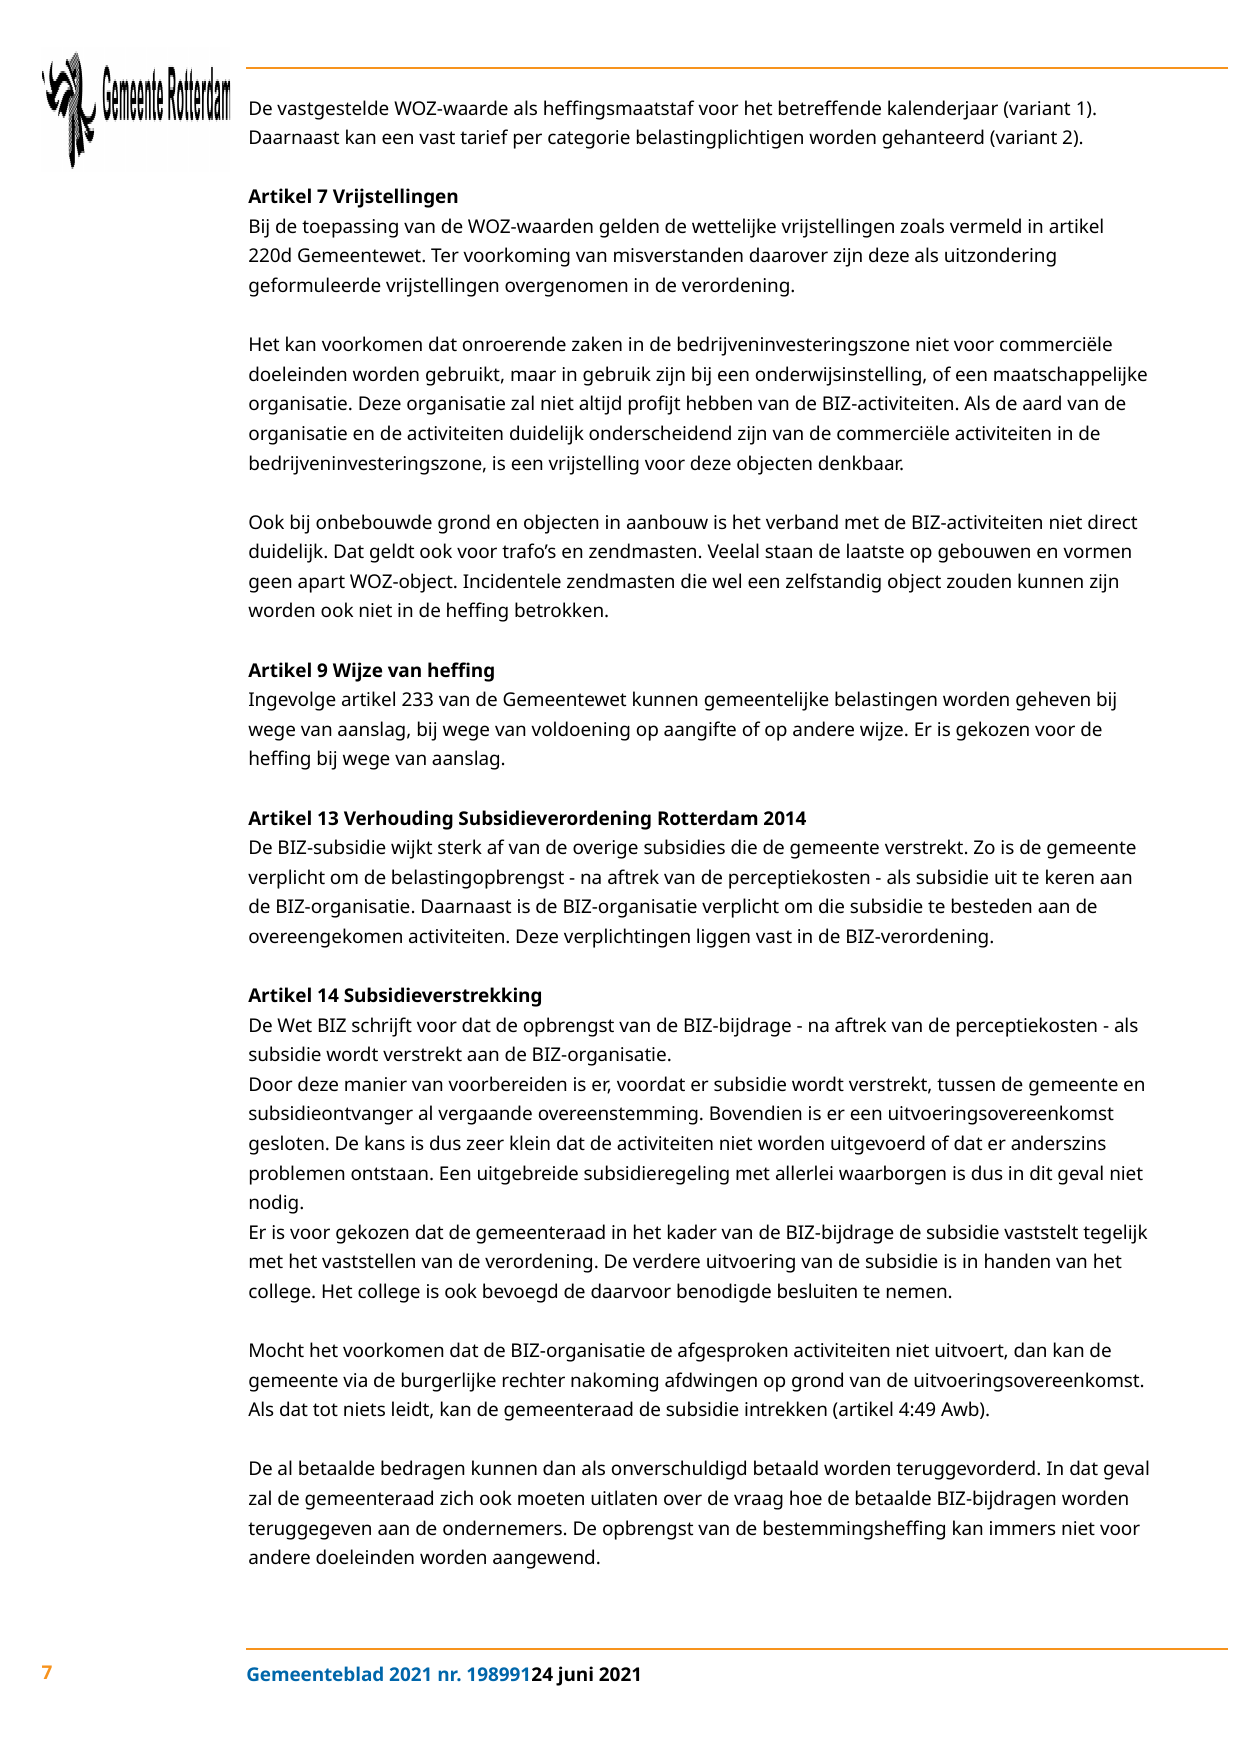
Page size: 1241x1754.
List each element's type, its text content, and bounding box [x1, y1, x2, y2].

text Door deze manier van voorbereiden is er, voordat er subsidie wordt verstrekt, tussen de gemeente en subsidieontvanger al vergaande overeenstemming. Bovendien is er een uitvoeringsovereenkomst gesloten. De kans is dus zeer klein dat de activiteiten niet worden uitgevoerd of dat er anderszins problemen ontstaan. Een uitgebreide subsidieregeling met allerlei waarborgen is dus in dit geval niet nodig. [248, 1071, 1152, 1215]
text Het kan voorkomen dat onroerende zaken in de bedrijveninvesteringszone niet voor commerciële doeleinden worden gebruikt, maar in gebruik zijn bij een onderwijsinstelling, of een maatschappelijke organisatie. Deze organisatie zal niet altijd profijt hebben van de BIZ-activiteiten. Als de aard van de organisatie en de activiteiten duidelijk onderscheidend zijn van de commerciële activiteiten in de bedrijveninvesteringszone, is een vrijstelling voor deze objecten denkbaar. [248, 331, 1152, 476]
text Mocht het voorkomen dat de BIZ-organisatie de afgesproken activiteiten niet uitvoert, dan kan de gemeente via de burgerlijke rechter nakoming afdwingen op grond van de uitvoeringsovereenkomst. Als dat tot niets leidt, kan de gemeenteraad de subsidie intrekken (artikel 4:49 Awb). [248, 1337, 1152, 1422]
text De Wet BIZ schrijft voor dat de opbrengst van de BIZ-bijdrage - na aftrek van de perceptiekosten - als subsidie wordt verstrekt aan de BIZ-organisatie. [248, 1012, 1152, 1067]
text Ook bij onbebouwde grond en objecten in aanbouw is het verband met de BIZ-activiteiten niet direct duidelijk. Dat geldt ook voor trafo’s en zendmasten. Veelal staan de laatste op gebouwen en vormen geen apart WOZ-object. Incidentele zendmasten die wel een zelfstandig object zouden kunnen zijn worden ook niet in de heffing betrokken. [248, 509, 1152, 623]
text Artikel 13 Verhouding Subsidieverordening Rotterdam 2014 [248, 805, 1152, 831]
text Er is voor gekozen dat de gemeenteraad in het kader van de BIZ-bijdrage de subsidie vaststelt tegelijk met het vaststellen van de verordening. De verdere uitvoering van de subsidie is in handen van het college. Het college is ook bevoegd de daarvoor benodigde besluiten te nemen. [248, 1219, 1152, 1304]
text Artikel 14 Subsidieverstrekking [248, 982, 1152, 1008]
picture [41, 47, 231, 172]
text Ingevolge artikel 233 van de Gemeentewet kunnen gemeentelijke belastingen worden geheven bij wege van aanslag, bij wege van voldoening op aangifte of op andere wijze. Er is gekozen voor de heffing bij wege van aanslag. [248, 686, 1152, 771]
text De al betaalde bedragen kunnen dan als onverschuldigd betaald worden teruggevorderd. In dat geval zal de gemeenteraad zich ook moeten uitlaten over de vraag hoe de betaalde BIZ-bijdragen worden teruggegeven aan de ondernemers. De opbrengst van de bestemmingsheffing kan immers niet voor andere doeleinden worden aangewend. [248, 1456, 1152, 1570]
text Bij de toepassing van de WOZ-waarden gelden de wettelijke vrijstellingen zoals vermeld in artikel 220d Gemeentewet. Ter voorkoming van misverstanden daarover zijn deze als uitzondering geformuleerde vrijstellingen overgenomen in de verordening. [248, 213, 1152, 298]
text Artikel 7 Vrijstellingen [248, 183, 1152, 209]
text Artikel 9 Wijze van heffing [248, 657, 1152, 683]
text De BIZ-subsidie wijkt sterk af van de overige subsidies die de gemeente verstrekt. Zo is de gemeente verplicht om de belastingopbrengst - na aftrek van de perceptiekosten - als subsidie uit te keren aan de BIZ-organisatie. Daarnaast is de BIZ-organisatie verplicht om die subsidie te besteden aan de overeengekomen activiteiten. Deze verplichtingen liggen vast in de BIZ-verordening. [248, 834, 1152, 949]
text De vastgestelde WOZ-waarde als heffingsmaatstaf voor het betreffende kalenderjaar (variant 1). Daarnaast kan een vast tarief per categorie belastingplichtigen worden gehanteerd (variant 2). [248, 95, 1152, 150]
